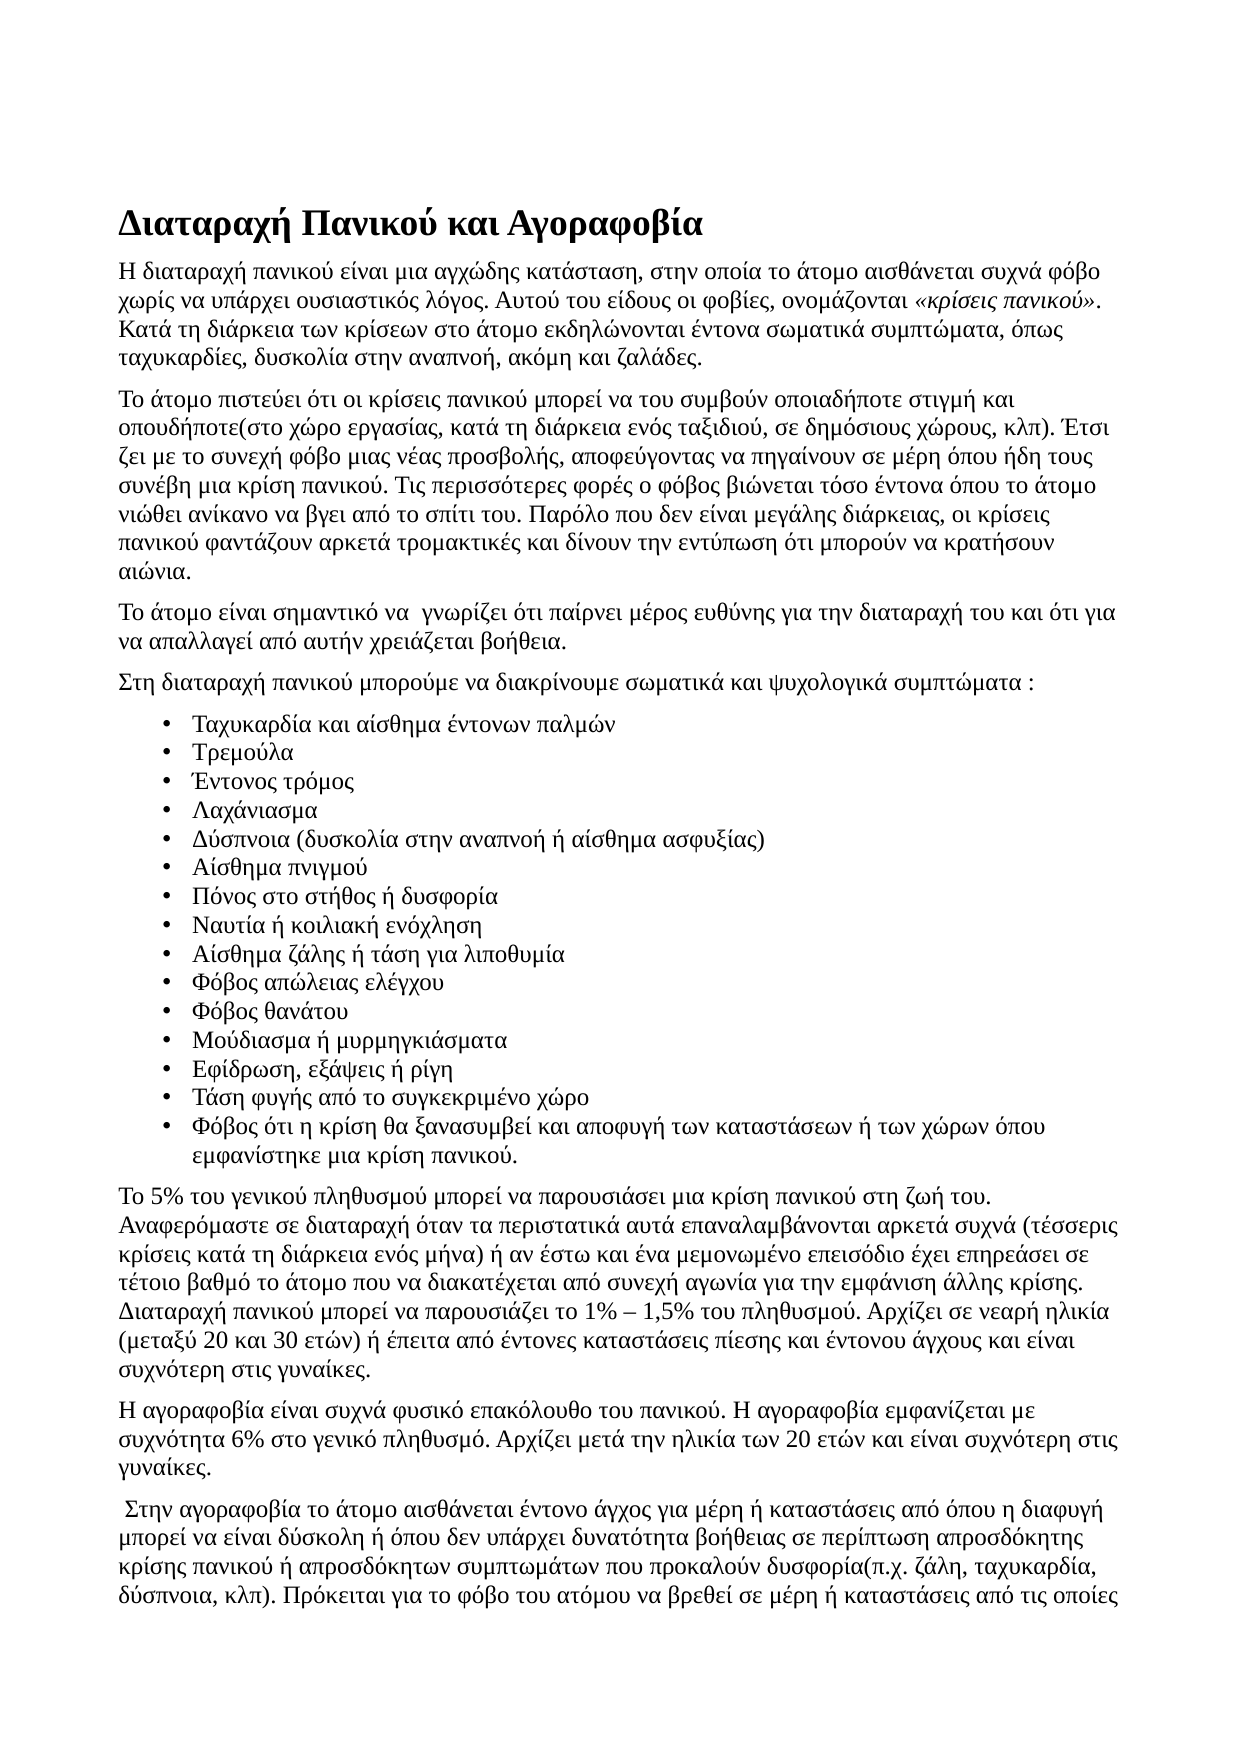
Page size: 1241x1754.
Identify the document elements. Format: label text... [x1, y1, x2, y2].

text Η διαταραχή πανικού είναι μια αγχώδης κατάσταση, στην οποία το άτομο αισθάνεται συχνά φόβο χωρίς να υπάρχει ουσιαστικός λόγος. Αυτού του είδους οι φοβίες, ονομάζονται «κρίσεις πανικού». Κατά τη διάρκεια των κρίσεων στο άτομο εκδηλώνονται έντονα σωματικά συμπτώματα, όπως ταχυκαρδίες, δυσκολία στην αναπνοή, ακόμη και ζαλάδες. [118, 256, 1122, 371]
text Το άτομο είναι σημαντικό να γνωρίζει ότι παίρνει μέρος ευθύνης για την διαταραχή του και ότι για να απαλλαγεί από αυτήν χρειάζεται βοήθεια. [118, 597, 1122, 655]
list Πόνος στο στήθος ή δυσφορία [162, 881, 1122, 910]
subtitle Διαταραχή Πανικού και Αγοραφοβία [118, 201, 1122, 244]
list Φόβος ότι η κρίση θα ξανασυμβεί και αποφυγή των καταστάσεων ή των χώρων όπου εμφανίστηκε μια κρίση πανικού. [162, 1111, 1122, 1169]
text Στη διαταραχή πανικού μπορούμε να διακρίνουμε σωματικά και ψυχολογικά συμπτώματα : [118, 667, 1122, 696]
list Εφίδρωση, εξάψεις ή ρίγη [162, 1054, 1122, 1082]
list Αίσθημα πνιγμού [162, 852, 1122, 881]
list Φόβος απώλειας ελέγχου [162, 967, 1122, 996]
list Αίσθημα ζάλης ή τάση για λιποθυμία [162, 939, 1122, 967]
text Στην αγοραφοβία το άτομο αισθάνεται έντονο άγχος για μέρη ή καταστάσεις από όπου η διαφυγή μπορεί να είναι δύσκολη ή όπου δεν υπάρχει δυνατότητα βοήθειας σε περίπτωση απροσδόκητης κρίσης πανικού ή απροσδόκητων συμπτωμάτων που προκαλούν δυσφορία(π.χ. ζάλη, ταχυκαρδία, δύσπνοια, κλπ). Πρόκειται για το φόβο του ατόμου να βρεθεί σε μέρη ή καταστάσεις από τις οποίες [118, 1494, 1122, 1609]
list Δύσπνοια (δυσκολία στην αναπνοή ή αίσθημα ασφυξίας) [162, 824, 1122, 852]
list Φόβος θανάτου [162, 996, 1122, 1025]
list Έντονος τρόμος [162, 766, 1122, 795]
list Ταχυκαρδία και αίσθημα έντονων παλμών [162, 709, 1122, 737]
list Λαχάνιασμα [162, 795, 1122, 824]
list Μούδιασμα ή μυρμηγκιάσματα [162, 1025, 1122, 1054]
list Τάση φυγής από το συγκεκριμένο χώρο [162, 1082, 1122, 1111]
list Ναυτία ή κοιλιακή ενόχληση [162, 910, 1122, 939]
text Η αγοραφοβία είναι συχνά φυσικό επακόλουθο του πανικού. Η αγοραφοβία εμφανίζεται με συχνότητα 6% στο γενικό πληθυσμό. Αρχίζει μετά την ηλικία των 20 ετών και είναι συχνότερη στις γυναίκες. [118, 1395, 1122, 1481]
text Το άτομο πιστεύει ότι οι κρίσεις πανικού μπορεί να του συμβούν οποιαδήποτε στιγμή και οπουδήποτε(στο χώρο εργασίας, κατά τη διάρκεια ενός ταξιδιού, σε δημόσιους χώρους, κλπ). Έτσι ζει με το συνεχή φόβο μιας νέας προσβολής, αποφεύγοντας να πηγαίνουν σε μέρη όπου ήδη τους συνέβη μια κρίση πανικού. Τις περισσότερες φορές ο φόβος βιώνεται τόσο έντονα όπου το άτομο νιώθει ανίκανο να βγει από το σπίτι του. Παρόλο που δεν είναι μεγάλης διάρκειας, οι κρίσεις πανικού φαντάζουν αρκετά τρομακτικές και δίνουν την εντύπωση ότι μπορούν να κρατήσουν αιώνια. [118, 384, 1122, 585]
text Το 5% του γενικού πληθυσμού μπορεί να παρουσιάσει μια κρίση πανικού στη ζωή του. Αναφερόμαστε σε διαταραχή όταν τα περιστατικά αυτά επαναλαμβάνονται αρκετά συχνά (τέσσερις κρίσεις κατά τη διάρκεια ενός μήνα) ή αν έστω και ένα μεμονωμένο επεισόδιο έχει επηρεάσει σε τέτοιο βαθμό το άτομο που να διακατέχεται από συνεχή αγωνία για την εμφάνιση άλλης κρίσης. Διαταραχή πανικού μπορεί να παρουσιάζει το 1% – 1,5% του πληθυσμού. Αρχίζει σε νεαρή ηλικία (μεταξύ 20 και 30 ετών) ή έπειτα από έντονες καταστάσεις πίεσης και έντονου άγχους και είναι συχνότερη στις γυναίκες. [118, 1181, 1122, 1382]
list Τρεμούλα [162, 737, 1122, 766]
